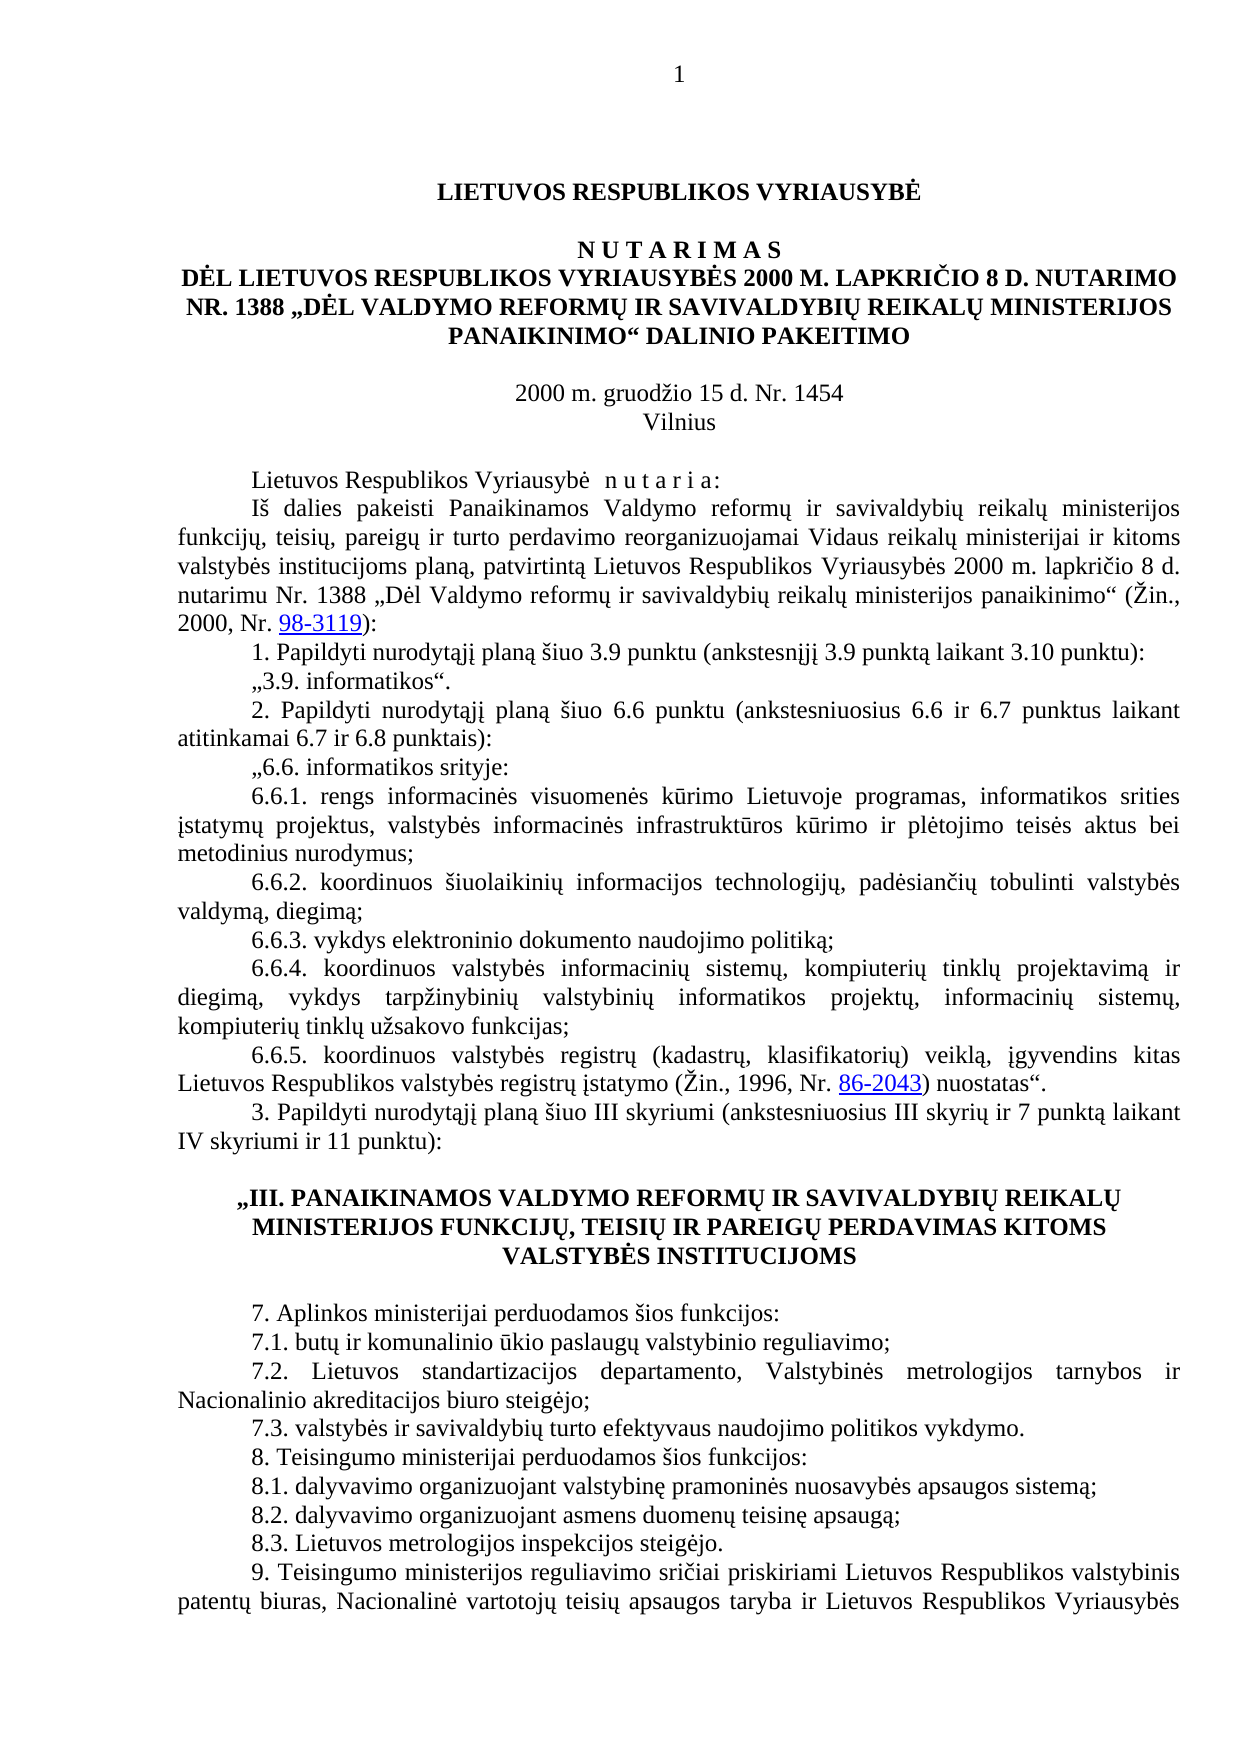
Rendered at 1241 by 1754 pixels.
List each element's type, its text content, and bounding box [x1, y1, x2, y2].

text 8.1. dalyvavimo organizuojant valstybinę pramoninės nuosavybės apsaugos sistemą; [177, 1471, 1181, 1500]
text N U T A R I M A S [177, 235, 1181, 263]
text Vilnius [177, 407, 1181, 436]
text 1. Papildyti nurodytąjį planą šiuo 3.9 punktu (ankstesnįjį 3.9 punktą laikant 3.10 punktu): [177, 637, 1181, 666]
text 8.3. Lietuvos metrologijos inspekcijos steigėjo. [177, 1528, 1181, 1557]
text Lietuvos Respublikos Vyriausybė nutaria: [177, 465, 1181, 493]
text 7.3. valstybės ir savivaldybių turto efektyvaus naudojimo politikos vykdymo. [177, 1413, 1181, 1442]
text 6.6.4. koordinuos valstybės informacinių sistemų, kompiuterių tinklų projektavimą ir diegimą, vykdys tarpžinybinių valstybinių informatikos projektų, informacinių sistemų, kompiuterių tinklų užsakovo funkcijas; [177, 953, 1181, 1040]
text 7.1. butų ir komunalinio ūkio paslaugų valstybinio reguliavimo; [177, 1327, 1181, 1356]
text 8. Teisingumo ministerijai perduodamos šios funkcijos: [177, 1442, 1181, 1471]
text 6.6.3. vykdys elektroninio dokumento naudojimo politiką; [177, 925, 1181, 953]
text „3.9. informatikos“. [177, 666, 1181, 695]
text LIETUVOS RESPUBLIKOS VYRIAUSYBĖ [177, 177, 1181, 206]
text 9. Teisingumo ministerijos reguliavimo sričiai priskiriami Lietuvos Respublikos valstybinis patentų biuras, Nacionalinė vartotojų teisių apsaugos taryba ir Lietuvos Respublikos Vyriausybės [177, 1557, 1181, 1615]
text 7. Aplinkos ministerijai perduodamos šios funkcijos: [177, 1298, 1181, 1327]
text 3. Papildyti nurodytąjį planą šiuo III skyriumi (ankstesniuosius III skyrių ir 7 punktą laikant IV skyriumi ir 11 punktu): [177, 1097, 1181, 1155]
text 8.2. dalyvavimo organizuojant asmens duomenų teisinę apsaugą; [177, 1500, 1181, 1528]
text 7.2. Lietuvos standartizacijos departamento, Valstybinės metrologijos tarnybos ir Nacionalinio akreditacijos biuro steigėjo; [177, 1356, 1181, 1413]
text 6.6.5. koordinuos valstybės registrų (kadastrų, klasifikatorių) veiklą, įgyvendins kitas Lietuvos Respublikos valstybės registrų įstatymo (Žin., 1996, Nr. 86-2043) nuostatas“. [177, 1040, 1181, 1097]
text 6.6.1. rengs informacinės visuomenės kūrimo Lietuvoje programas, informatikos srities įstatymų projektus, valstybės informacinės infrastruktūros kūrimo ir plėtojimo teisės aktus bei metodinius nurodymus; [177, 781, 1181, 867]
text 6.6.2. koordinuos šiuolaikinių informacijos technologijų, padėsiančių tobulinti valstybės valdymą, diegimą; [177, 867, 1181, 925]
text „III. PANAIKINAMOS VALDYMO REFORMŲ IR SAVIVALDYBIŲ REIKALŲ MINISTERIJOS FUNKCIJŲ, TEISIŲ IR PAREIGŲ PERDAVIMAS KITOMS VALSTYBĖS INSTITUCIJOMS [177, 1183, 1181, 1270]
text „6.6. informatikos srityje: [177, 752, 1181, 781]
text 2000 m. gruodžio 15 d. Nr. 1454 [177, 378, 1181, 407]
text 2. Papildyti nurodytąjį planą šiuo 6.6 punktu (ankstesniuosius 6.6 ir 6.7 punktus laikant atitinkamai 6.7 ir 6.8 punktais): [177, 695, 1181, 752]
text Iš dalies pakeisti Panaikinamos Valdymo reformų ir savivaldybių reikalų ministerijos funkcijų, teisių, pareigų ir turto perdavimo reorganizuojamai Vidaus reikalų ministerijai ir kitoms valstybės institucijoms planą, patvirtintą Lietuvos Respublikos Vyriausybės 2000 m. lapkričio 8 d. nutarimu Nr. 1388 „Dėl Valdymo reformų ir savivaldybių reikalų ministerijos panaikinimo“ (Žin., 2000, Nr. 98-3119): [177, 493, 1181, 637]
text DĖL LIETUVOS RESPUBLIKOS VYRIAUSYBĖS 2000 M. LAPKRIČIO 8 D. NUTARIMO NR. 1388 „DĖL VALDYMO REFORMŲ IR SAVIVALDYBIŲ REIKALŲ MINISTERIJOS PANAIKINIMO“ DALINIO PAKEITIMO [177, 263, 1181, 350]
